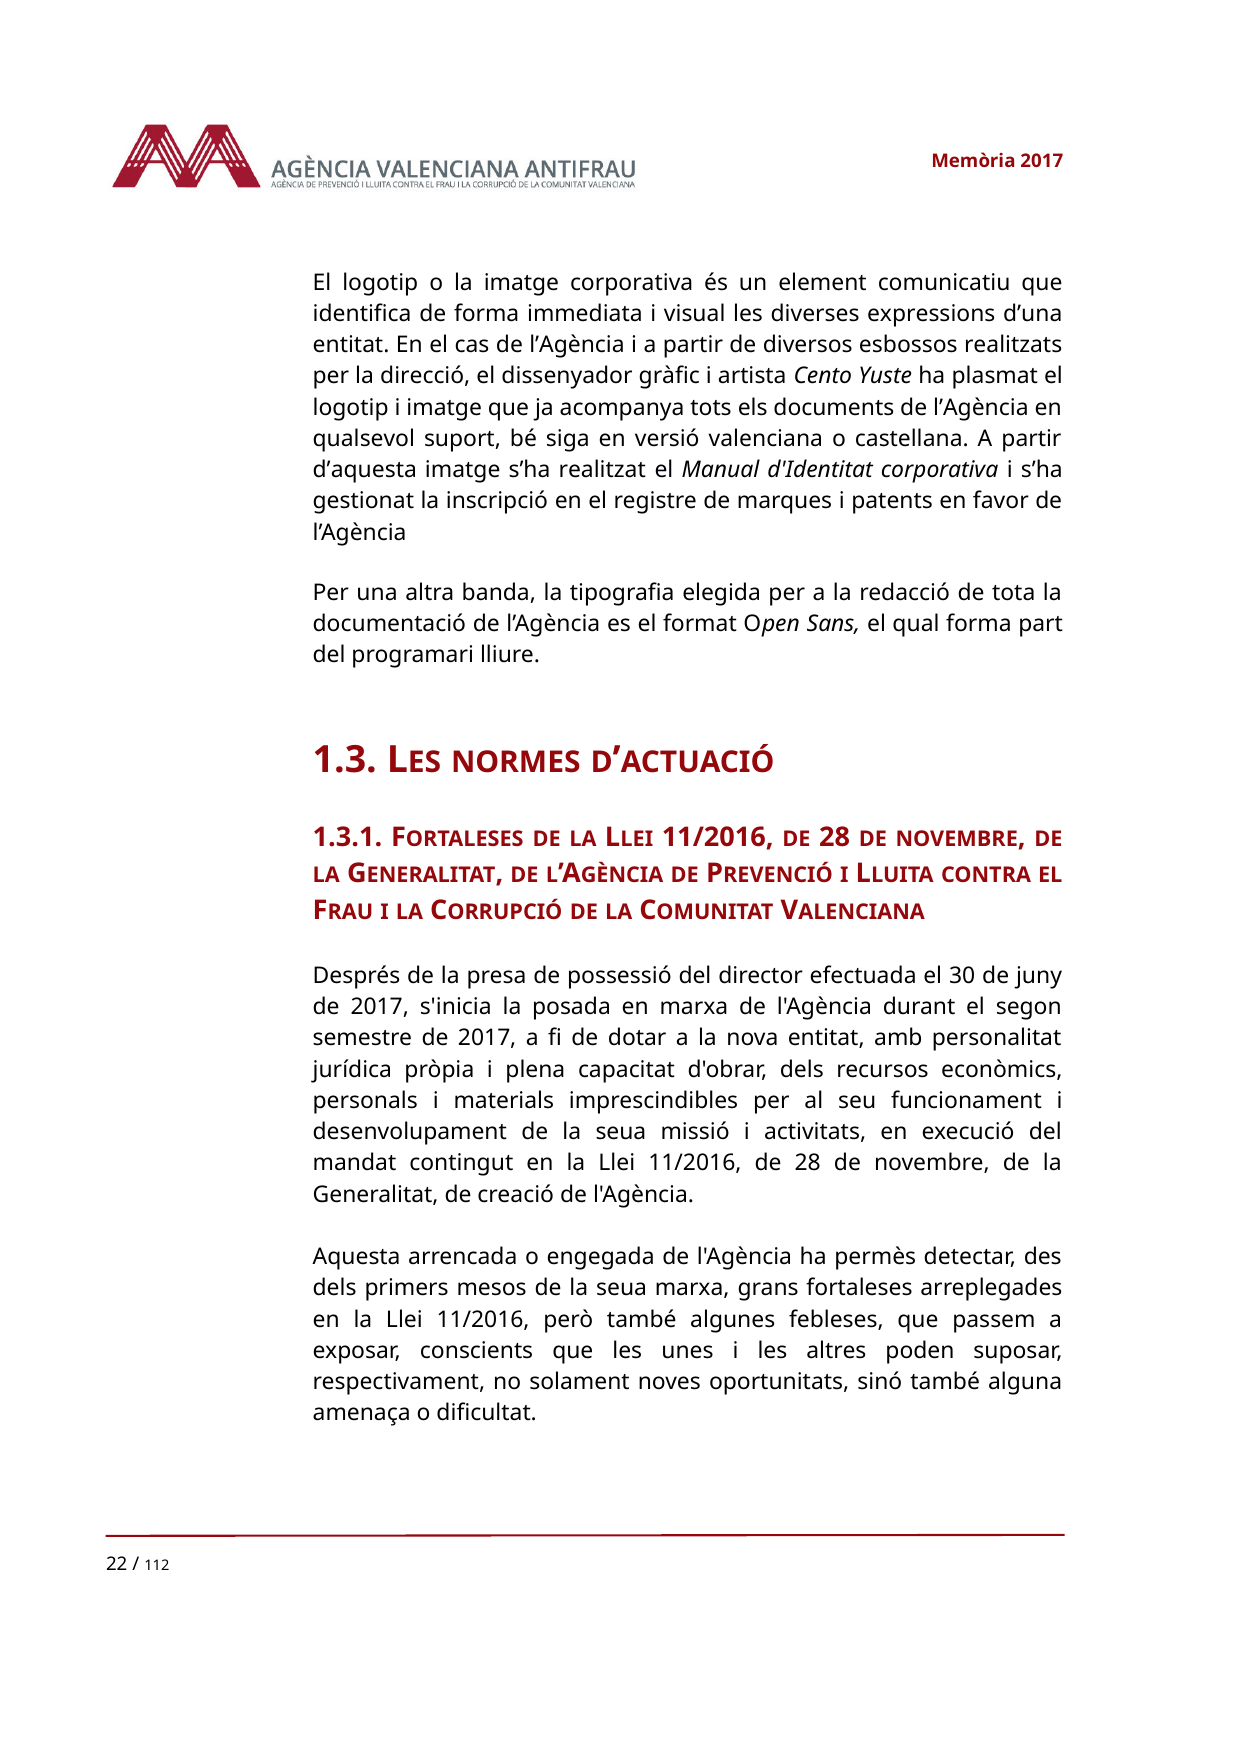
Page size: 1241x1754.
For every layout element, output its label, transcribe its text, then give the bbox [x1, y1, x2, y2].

text 1.3.1. Fortaleses de la Llei 11/2016, de 28 de novembre, de la Generalitat, de l’Agència de Prevenció i Lluita contra el Frau i la Corrupció de la Comunitat Valenciana [312, 817, 1063, 928]
text El logotip o la imatge corporativa és un element comunicatiu que identifica de forma immediata i visual les diverses expressions d’una entitat. En el cas de l’Agència i a partir de diversos esbossos realitzats per la direcció, el dissenyador gràfic i artista Cento Yuste ha plasmat el logotip i imatge que ja acompanya tots els documents de l’Agència en qualsevol suport, bé siga en versió valenciana o castellana. A partir d’aquesta imatge s’ha realitzat el Manual d'Identitat corporativa i s’ha gestionat la inscripció en el registre de marques i patents en favor de l’Agència [312, 266, 1063, 547]
text Per una altra banda, la tipografia elegida per a la redacció de tota la documentació de l’Agència es el format Open Sans, el qual forma part del programari lliure. [312, 576, 1063, 669]
text Després de la presa de possessió del director efectuada el 30 de juny de 2017, s'inicia la posada en marxa de l'Agència durant el segon semestre de 2017, a fi de dotar a la nova entitat, amb personalitat jurídica pròpia i plena capacitat d'obrar, dels recursos econòmics, personals i materials imprescindibles per al seu funcionament i desenvolupament de la seua missió i activitats, en execució del mandat contingut en la Llei 11/2016, de 28 de novembre, de la Generalitat, de creació de l'Agència. [312, 959, 1063, 1209]
text Aquesta arrencada o engegada de l'Agència ha permès detectar, des dels primers mesos de la seua marxa, grans fortaleses arreplegades en la Llei 11/2016, però també algunes febleses, que passem a exposar, conscients que les unes i les altres poden suposar, respectivament, no solament noves oportunitats, sinó també alguna amenaça o dificultat. [312, 1240, 1063, 1428]
picture [107, 112, 639, 197]
text 1.3. Les normes d’actuació [312, 732, 1063, 783]
